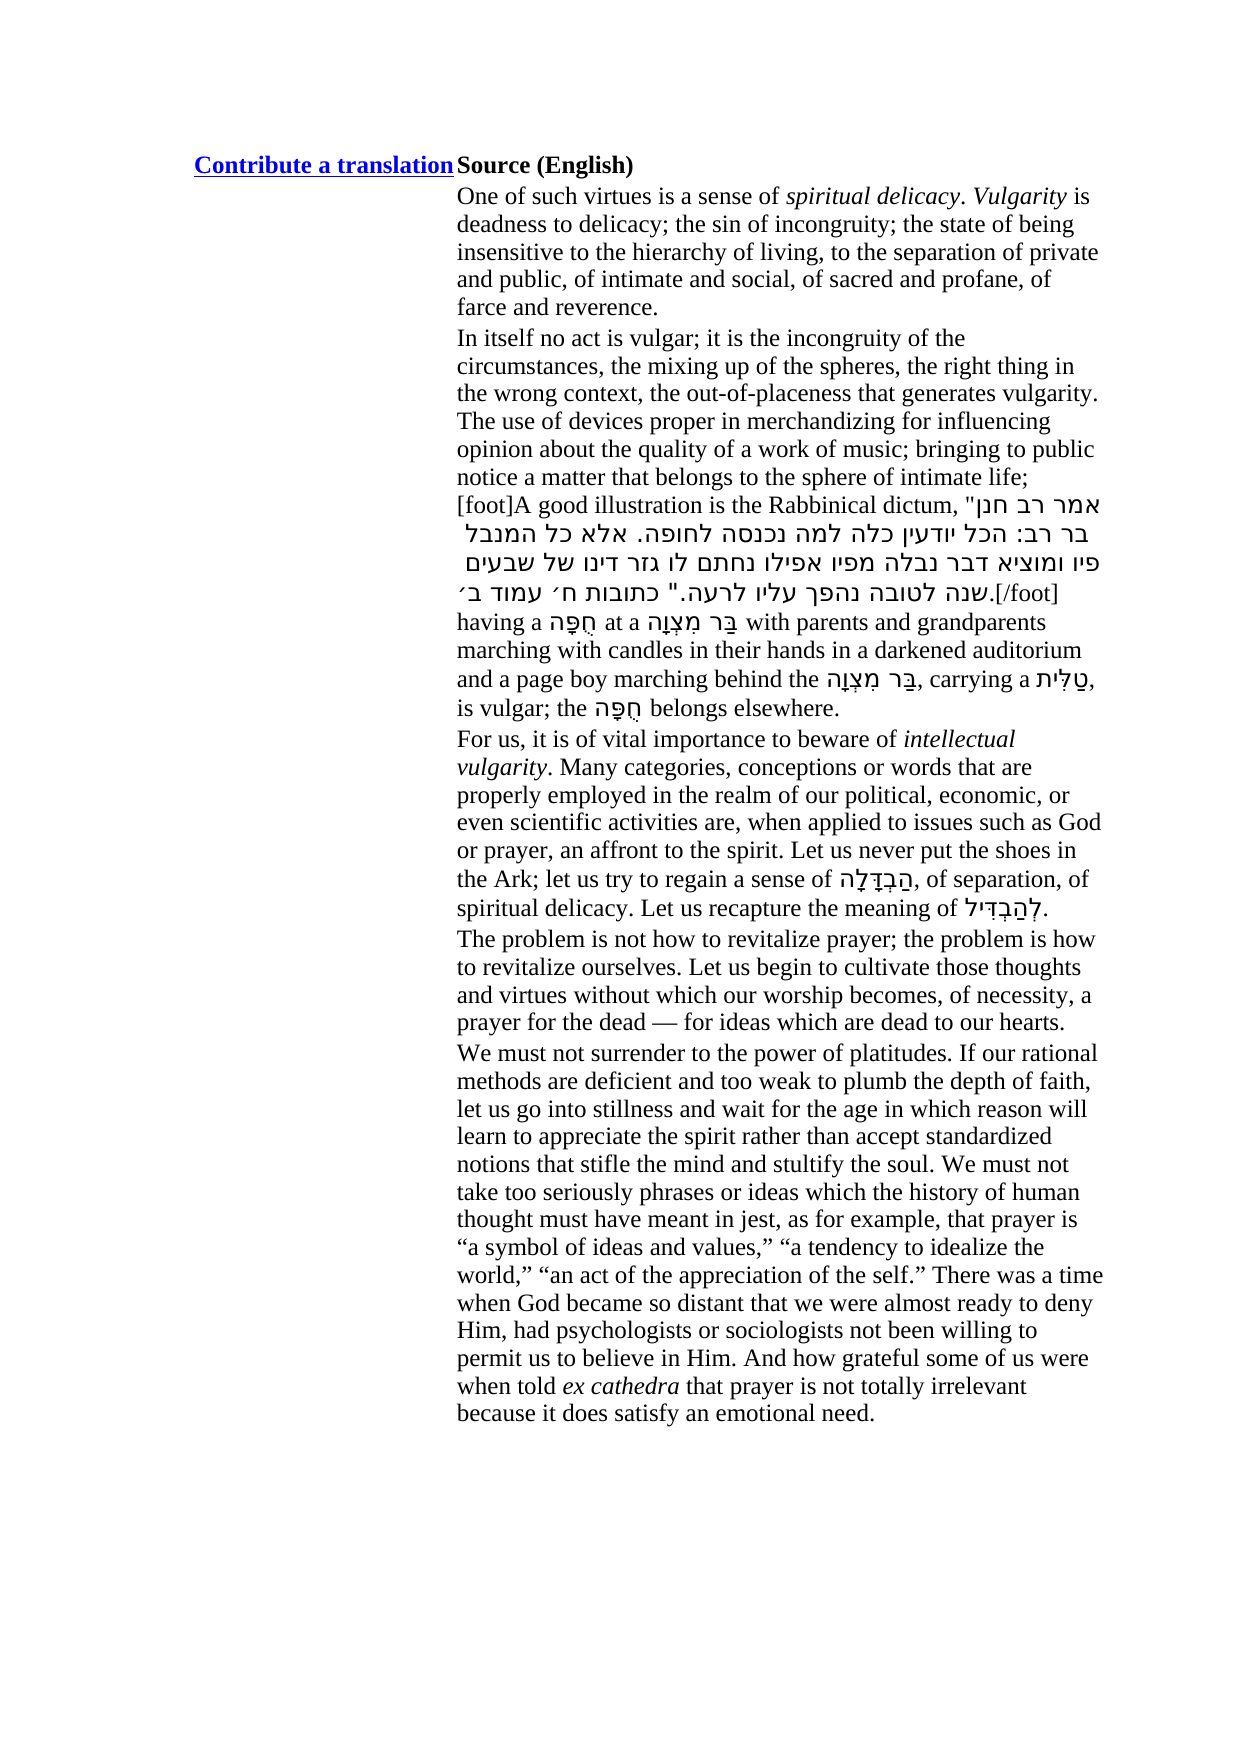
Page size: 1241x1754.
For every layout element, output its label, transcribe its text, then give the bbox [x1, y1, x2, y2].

table_cell For us, it is of vital importance to beware of intellectual vulgarity. Many categories, conceptions or words that are properly employed in the realm of our political, economic, or even scientific activities are, when applied to issues such as God or prayer, an affront to the spirit. Let us never put the shoes in the Ark; let us try to regain a sense of הַבְדָּלָה‏, of separation, of spiritual delicacy. Let us recapture the meaning of לְהַבְדִּיל‏. [455, 724, 1105, 924]
table_cell [135, 924, 455, 1038]
table_cell [135, 724, 455, 924]
table_header Source (English) [455, 150, 1105, 181]
table_cell [135, 323, 455, 724]
table_cell One of such virtues is a sense of spiritual delicacy. Vulgarity is deadness to delicacy; the sin of incongruity; the state of being insensitive to the hierarchy of living, to the separation of private and public, of intimate and social, of sacred and profane, of farce and reverence. [455, 181, 1105, 322]
table_cell [135, 181, 455, 322]
table_cell In itself no act is vulgar; it is the incongruity of the circumstances, the mixing up of the spheres, the right thing in the wrong context, the out-of-placeness that generates vulgarity. The use of devices proper in merchandizing for influencing opinion about the quality of a work of music; bringing to public notice a matter that belongs to the sphere of intimate life;[foot]A good illustration is the Rabbinical dictum, "אמר רב חנן בר רב: הכל יודעין כלה למה נכנסה לחופה. אלא כל המנבל פיו ומוציא דבר נבלה מפיו אפילו נחתם לו גזר דינו של שבעים שנה לטובה נהפך עליו לרעה." כתובות ח׳ עמוד ב׳.[/foot] having a חֻפָּה‏ at a בַּר מִצְוָה‏ with parents and grandparents marching with candles in their hands in a darkened auditorium and a page boy marching behind the בַּר מִצְוָה‏, carrying a טַלִּית‏, is vulgar; the חֻפָּה‏ belongs elsewhere. [455, 323, 1105, 724]
table_header Contribute a translation [135, 150, 455, 181]
table_cell [135, 1038, 455, 1429]
table_cell We must not surrender to the power of platitudes. If our rational methods are deficient and too weak to plumb the depth of faith, let us go into stillness and wait for the age in which reason will learn to appreciate the spirit rather than accept standardized notions that stifle the mind and stultify the soul. We must not take too seriously phrases or ideas which the history of human thought must have meant in jest, as for example, that prayer is “a symbol of ideas and values,” “a tendency to idealize the world,” “an act of the appreciation of the self.” There was a time when God became so distant that we were almost ready to deny Him, had psychologists or sociologists not been willing to permit us to believe in Him. And how grateful some of us were when told ex cathedra that prayer is not totally irrelevant because it does satisfy an emotional need. [455, 1038, 1105, 1429]
table_cell The problem is not how to revitalize prayer; the problem is how to revitalize ourselves. Let us begin to cultivate those thoughts and virtues without which our worship becomes, of necessity, a prayer for the dead — for ideas which are dead to our hearts. [455, 924, 1105, 1038]
